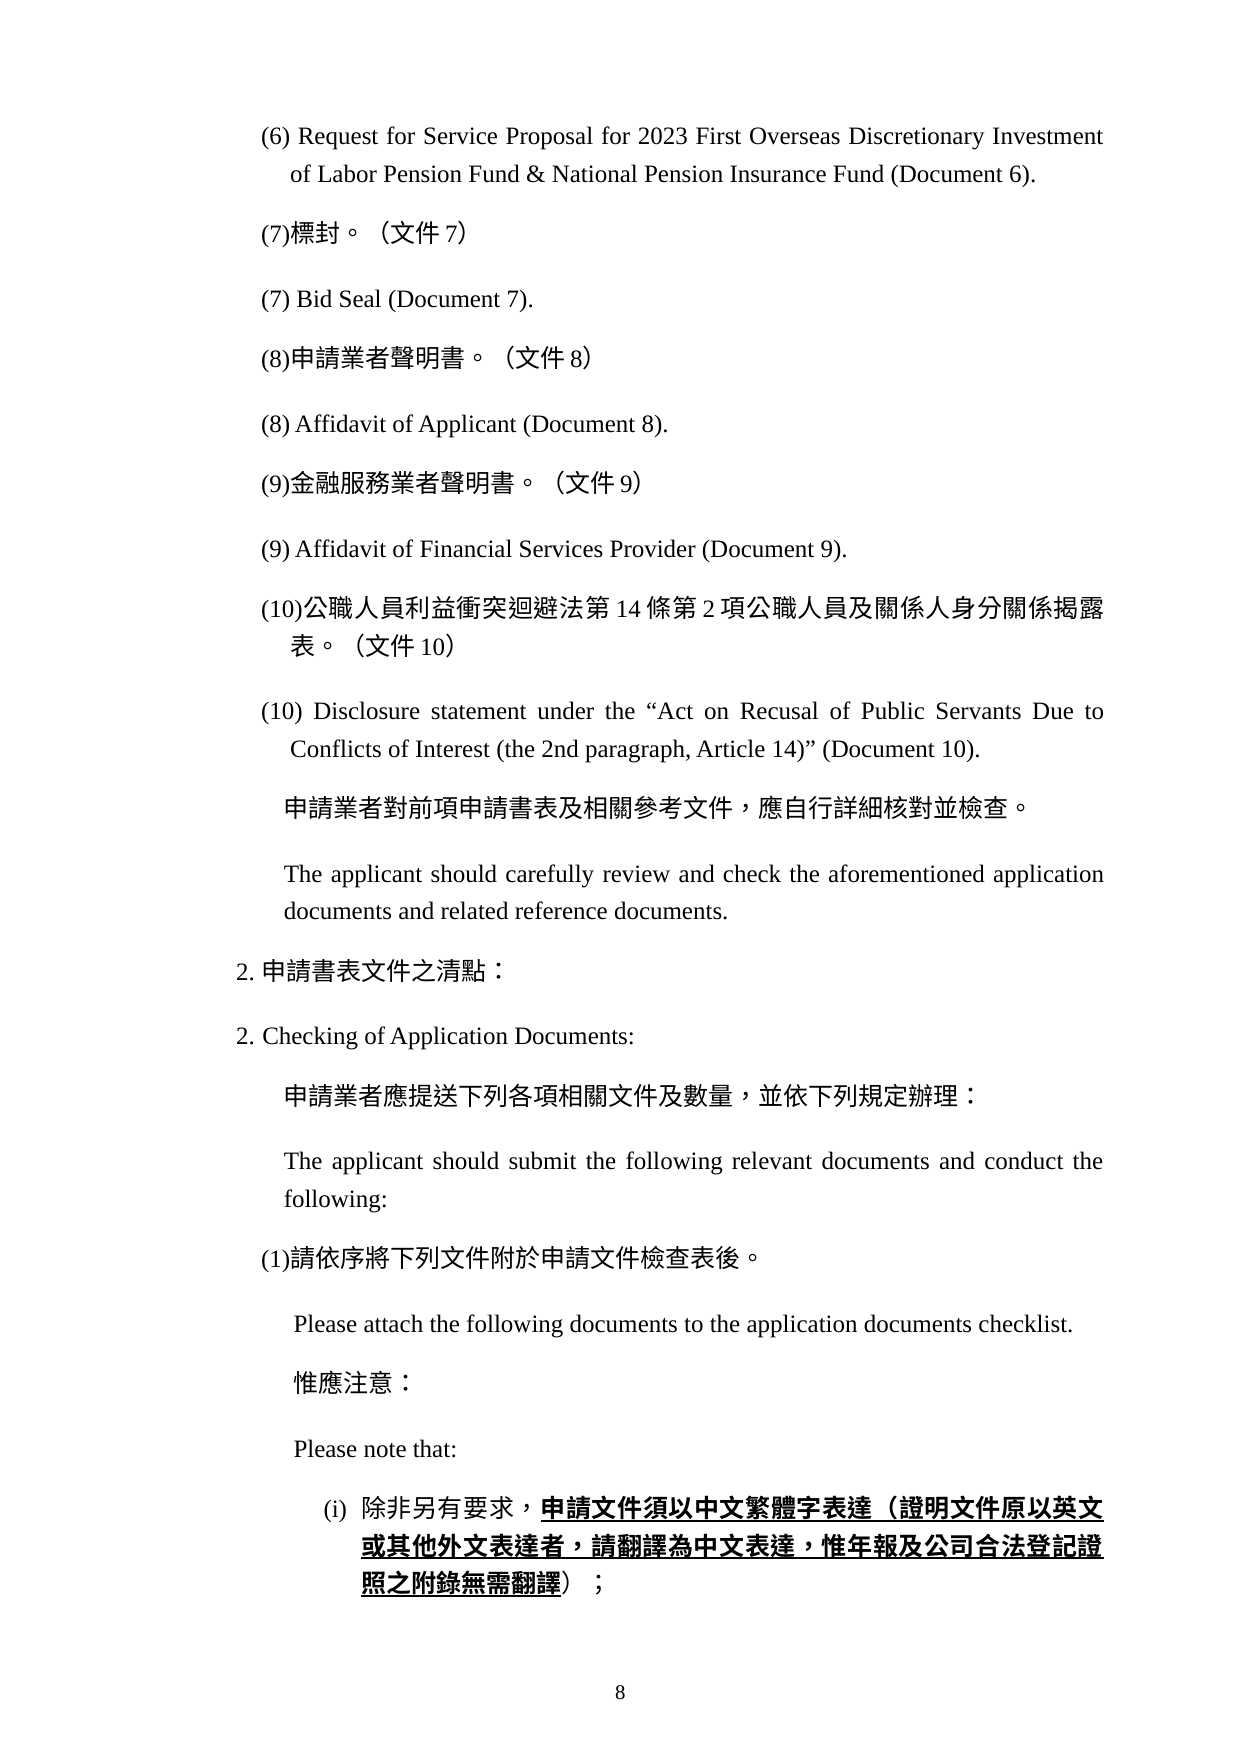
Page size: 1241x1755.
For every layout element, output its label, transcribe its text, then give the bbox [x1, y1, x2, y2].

text The applicant should submit the following relevant documents and conduct the following: [283, 1137, 1104, 1212]
text (10) Disclosure statement under the “Act on Recusal of Public Servants Due to Conflicts of Interest (the 2nd paragraph, Article 14)” (Document 10). [261, 687, 1104, 762]
text (6) Request for Service Proposal for 2023 First Overseas Discretionary Investment of Labor Pension Fund & National Pension Insurance Fund (Document 6). [261, 112, 1104, 187]
text (8) Affidavit of Applicant (Document 8). [261, 400, 1104, 437]
text (10)公職人員利益衝突迴避法第14條第2項公職人員及關係人身分關係揭露表。（文件10） [261, 587, 1104, 662]
text (8)申請業者聲明書。（文件8） [261, 337, 1104, 375]
text The applicant should carefully review and check the aforementioned application documents and related reference documents. [283, 850, 1104, 925]
text Please note that: [287, 1425, 1104, 1462]
text 申請業者對前項申請書表及相關參考文件，應自行詳細核對並檢查。 [283, 787, 1104, 825]
text (7) Bid Seal (Document 7). [261, 275, 1104, 312]
text 申請業者應提送下列各項相關文件及數量，並依下列規定辦理： [283, 1075, 1104, 1112]
text 2. Checking of Application Documents: [236, 1012, 1104, 1050]
text (9) Affidavit of Financial Services Provider (Document 9). [261, 525, 1104, 562]
text (1)請依序將下列文件附於申請文件檢查表後。 [261, 1237, 1104, 1275]
text 2. 申請書表文件之清點： [236, 950, 1104, 987]
text (9)金融服務業者聲明書。（文件9） [261, 462, 1104, 500]
text (i) 除非另有要求，申請文件須以中文繁體字表達（證明文件原以英文或其他外文表達者，請翻譯為中文表達，惟年報及公司合法登記證照之附錄無需翻譯）； [323, 1487, 1104, 1600]
text Please attach the following documents to the application documents checklist. [287, 1300, 1104, 1337]
text (7)標封。（文件7） [261, 212, 1104, 250]
text 惟應注意： [287, 1362, 1104, 1400]
